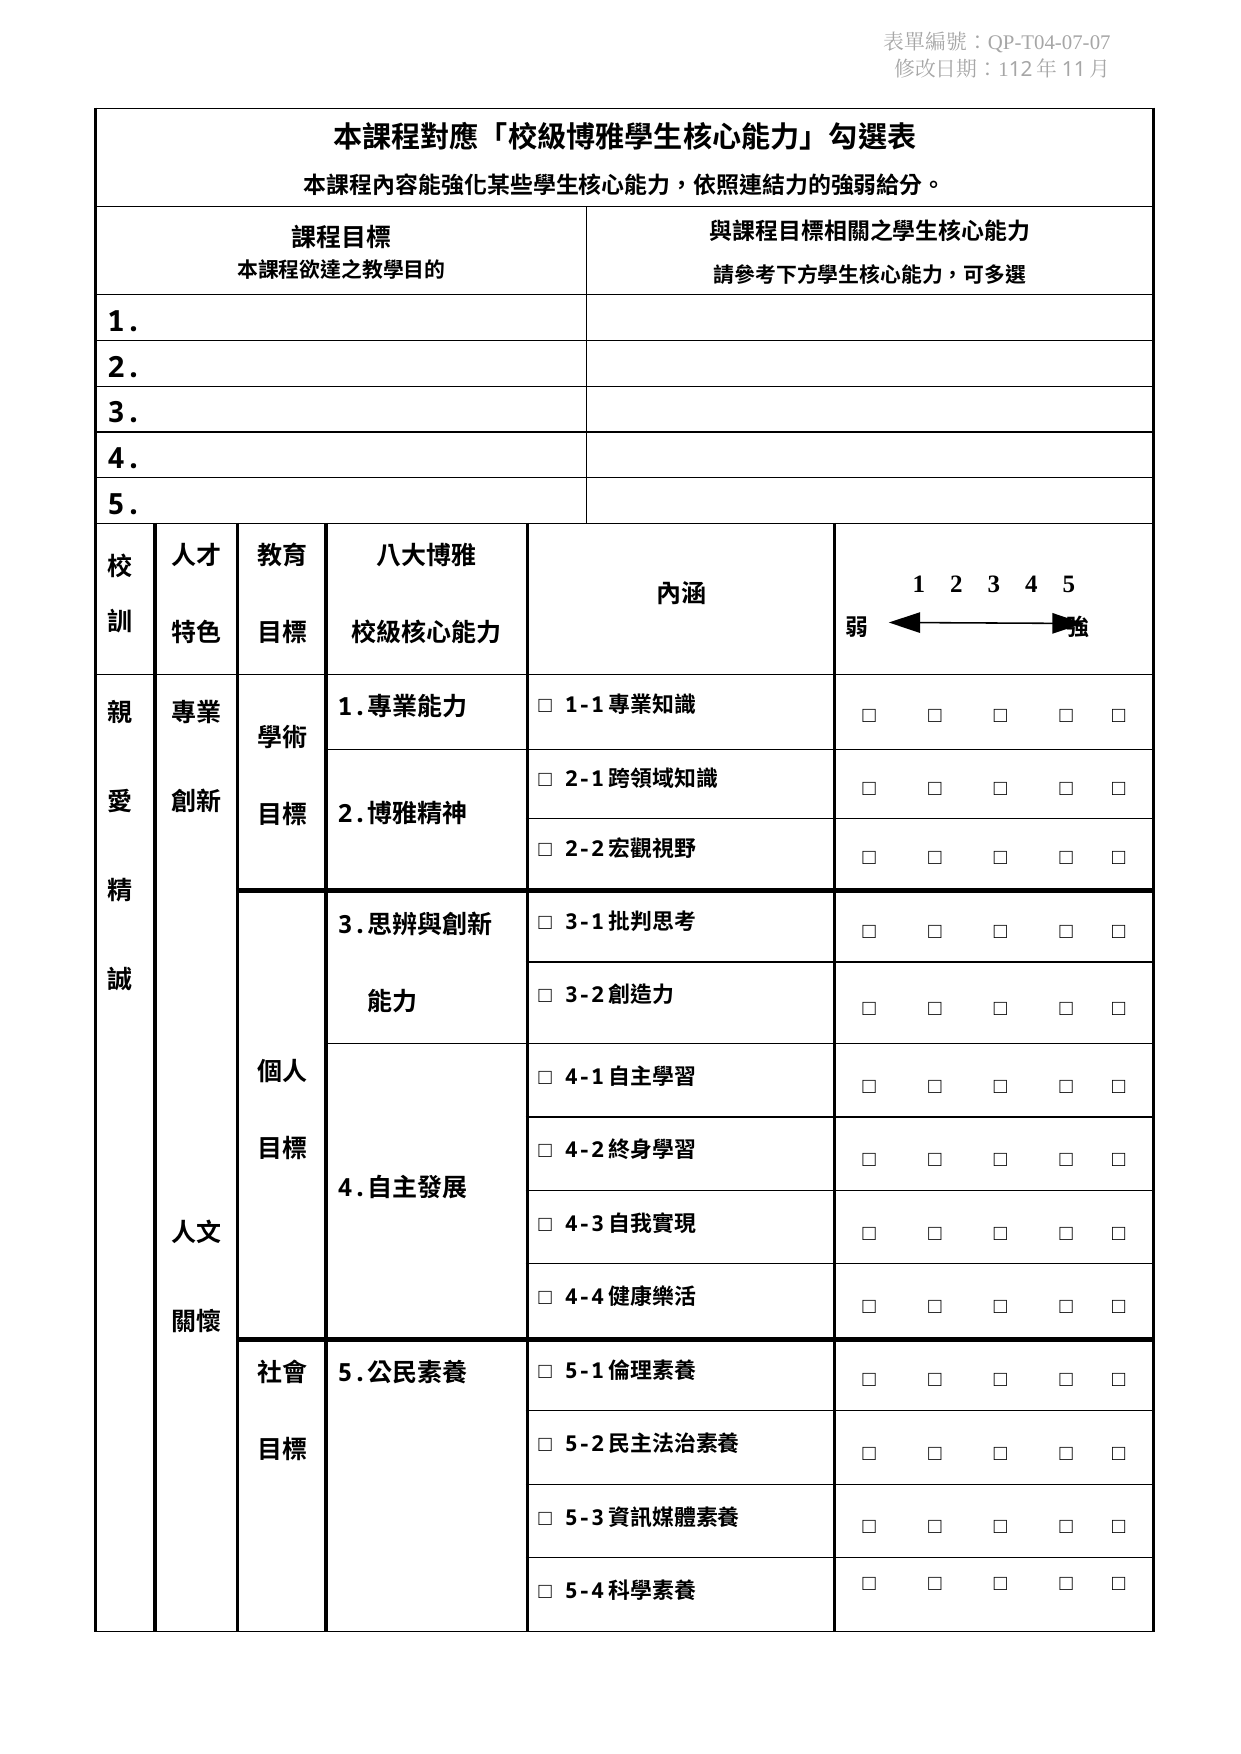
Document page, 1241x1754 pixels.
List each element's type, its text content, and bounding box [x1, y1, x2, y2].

table_cell 1.專業能力 [328, 675, 526, 748]
table_cell □ 4-4健康樂活 [529, 1264, 833, 1337]
table_cell □ □ □ □ □ [836, 1558, 1152, 1631]
table_cell 與課程目標相關之學生核心能力 請參考下方學生核心能力，可多選 [587, 207, 1152, 294]
table_cell □ 5-2民主法治素養 [529, 1411, 833, 1484]
table_cell 專業 創新 人文 關懷 [157, 675, 236, 1631]
table_cell □ □ □ □ □ [836, 1411, 1152, 1484]
table_cell 社會 目標 [239, 1342, 324, 1631]
table_cell 個人 目標 [239, 893, 324, 1337]
table_cell □ □ □ □ □ [836, 893, 1152, 961]
table_cell 4. [97, 433, 586, 477]
table_cell 八大博雅 校級核心能力 [328, 524, 526, 674]
table_cell 5.公民素養 [328, 1342, 526, 1631]
table_cell 3. [97, 387, 586, 431]
table_cell □ □ □ □ □ [836, 1264, 1152, 1337]
table_cell □ □ □ □ □ [836, 675, 1152, 748]
table_cell 人才 特色 [157, 524, 236, 674]
table_cell □ 3-2創造力 [529, 963, 833, 1043]
table_cell □ □ □ □ □ [836, 963, 1152, 1043]
table_cell □ □ □ □ □ [836, 819, 1152, 888]
table_cell □ □ □ □ □ [836, 1191, 1152, 1263]
table_cell □ 3-1批判思考 [529, 893, 833, 961]
table_header 本課程對應「校級博雅學生核心能力」勾選表 本課程內容能強化某些學生核心能力，依照連結力的強弱給分。 [97, 109, 1152, 206]
table_cell 5. [97, 478, 586, 523]
table_cell □ 5-3資訊媒體素養 [529, 1485, 833, 1557]
table_cell 2. [97, 341, 586, 386]
table_cell 親 愛 精 誠 [97, 675, 153, 1631]
table_cell □ 4-3自我實現 [529, 1191, 833, 1263]
table_cell 1. [97, 295, 586, 340]
table_cell □ 4-2終身學習 [529, 1118, 833, 1190]
table_cell [587, 433, 1152, 477]
table_cell □ 2-1跨領域知識 [529, 750, 833, 818]
table_cell 校訓 [97, 524, 153, 674]
table_cell 內涵 [529, 524, 833, 674]
table_cell [587, 387, 1152, 431]
table_cell [587, 478, 1152, 523]
table_cell 2.博雅精神 [328, 750, 526, 888]
table_cell □ 4-1自主學習 [529, 1044, 833, 1116]
table_cell □ □ □ □ □ [836, 1118, 1152, 1190]
table_cell □ □ □ □ □ [836, 1044, 1152, 1116]
table_cell □ 5-1倫理素養 [529, 1342, 833, 1410]
table_cell □ □ □ □ □ [836, 750, 1152, 818]
table_cell □ 1-1專業知識 [529, 675, 833, 748]
table_cell □ 5-4科學素養 [529, 1558, 833, 1631]
table_cell 4.自主發展 [328, 1044, 526, 1337]
table_cell □ 2-2宏觀視野 [529, 819, 833, 888]
table_cell 3.思辨與創新 能力 [328, 893, 526, 1043]
table_cell □ □ □ □ □ [836, 1342, 1152, 1410]
table_cell [587, 295, 1152, 340]
table_cell 課程目標 本課程欲達之教學目的 [97, 207, 586, 294]
table_cell 學術 目標 [239, 675, 324, 888]
table_cell □ □ □ □ □ [836, 1485, 1152, 1557]
table_cell [587, 341, 1152, 386]
table_cell 教育 目標 [239, 524, 324, 674]
table_cell 1 2 3 4 5 弱 強 [836, 524, 1152, 674]
